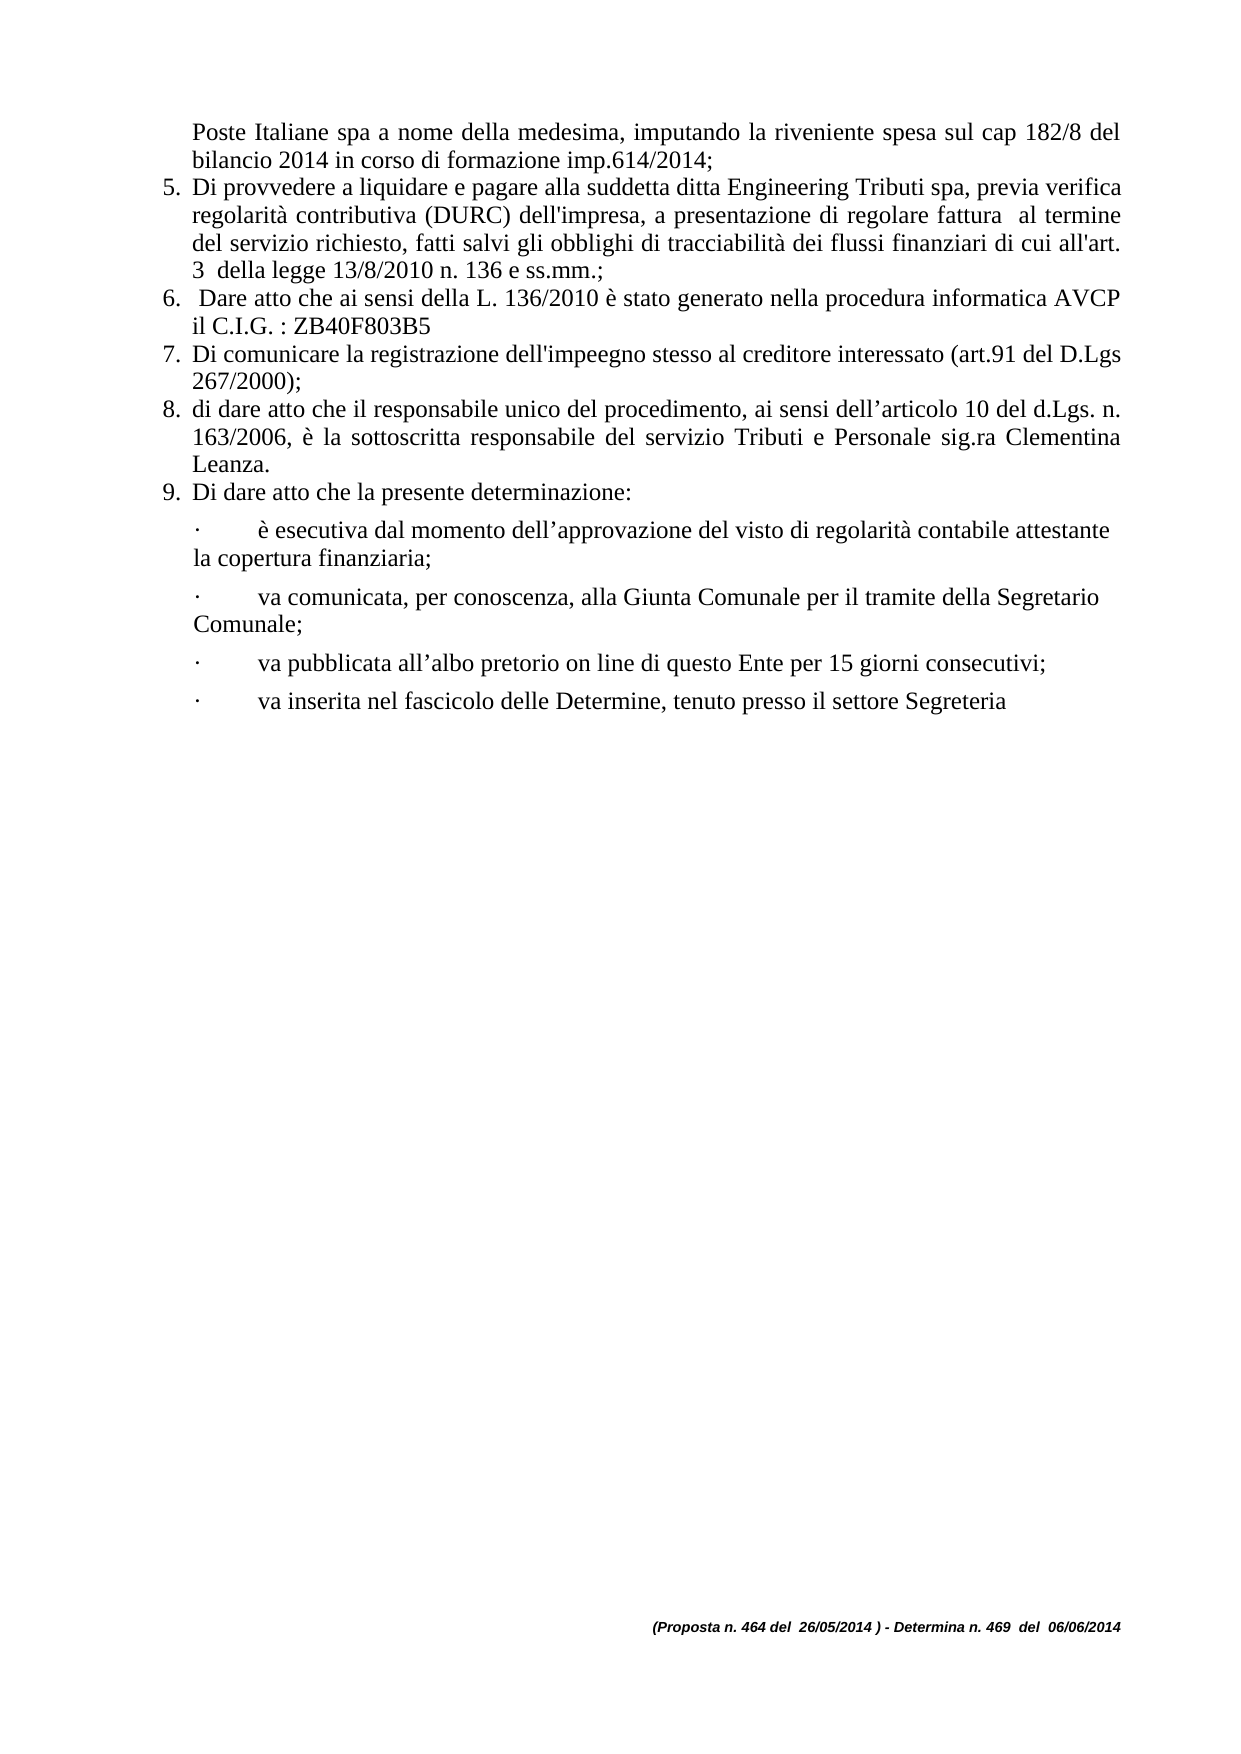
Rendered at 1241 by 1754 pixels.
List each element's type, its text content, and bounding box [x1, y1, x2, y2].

list Di dare atto che la presente determinazione: [162, 478, 1122, 506]
list Di comunicare la registrazione dell'impeegno stesso al creditore interessato (art.91 del D.Lgs 267/2000); [162, 340, 1122, 395]
text · è esecutiva dal momento dell’approvazione del visto di regolarità contabile attestante la copertura finanziaria; [193, 517, 1122, 572]
text · va inserita nel fascicolo delle Determine, tenuto presso il settore Segreteria [193, 687, 1122, 715]
list di dare atto che il responsabile unico del procedimento, ai sensi dell’articolo 10 del d.Lgs. n. 163/2006, è la sottoscritta responsabile del servizio Tributi e Personale sig.ra Clementina Leanza. [162, 395, 1122, 478]
list Di provvedere a liquidare e pagare alla suddetta ditta Engineering Tributi spa, previa verifica regolarità contributiva (DURC) dell'impresa, a presentazione di regolare fattura al termine del servizio richiesto, fatti salvi gli obblighi di tracciabilità dei flussi finanziari di cui all'art. 3 della legge 13/8/2010 n. 136 e ss.mm.; [162, 173, 1122, 284]
text · va pubblicata all’albo pretorio on line di questo Ente per 15 giorni consecutivi; [193, 649, 1122, 676]
list Dare atto che ai sensi della L. 136/2010 è stato generato nella procedura informatica AVCP il C.I.G. : ZB40F803B5 [162, 284, 1122, 340]
list Poste Italiane spa a nome della medesima, imputando la riveniente spesa sul cap 182/8 del bilancio 2014 in corso di formazione imp.614/2014; [162, 118, 1122, 173]
text · va comunicata, per conoscenza, alla Giunta Comunale per il tramite della Segretario Comunale; [193, 583, 1122, 638]
